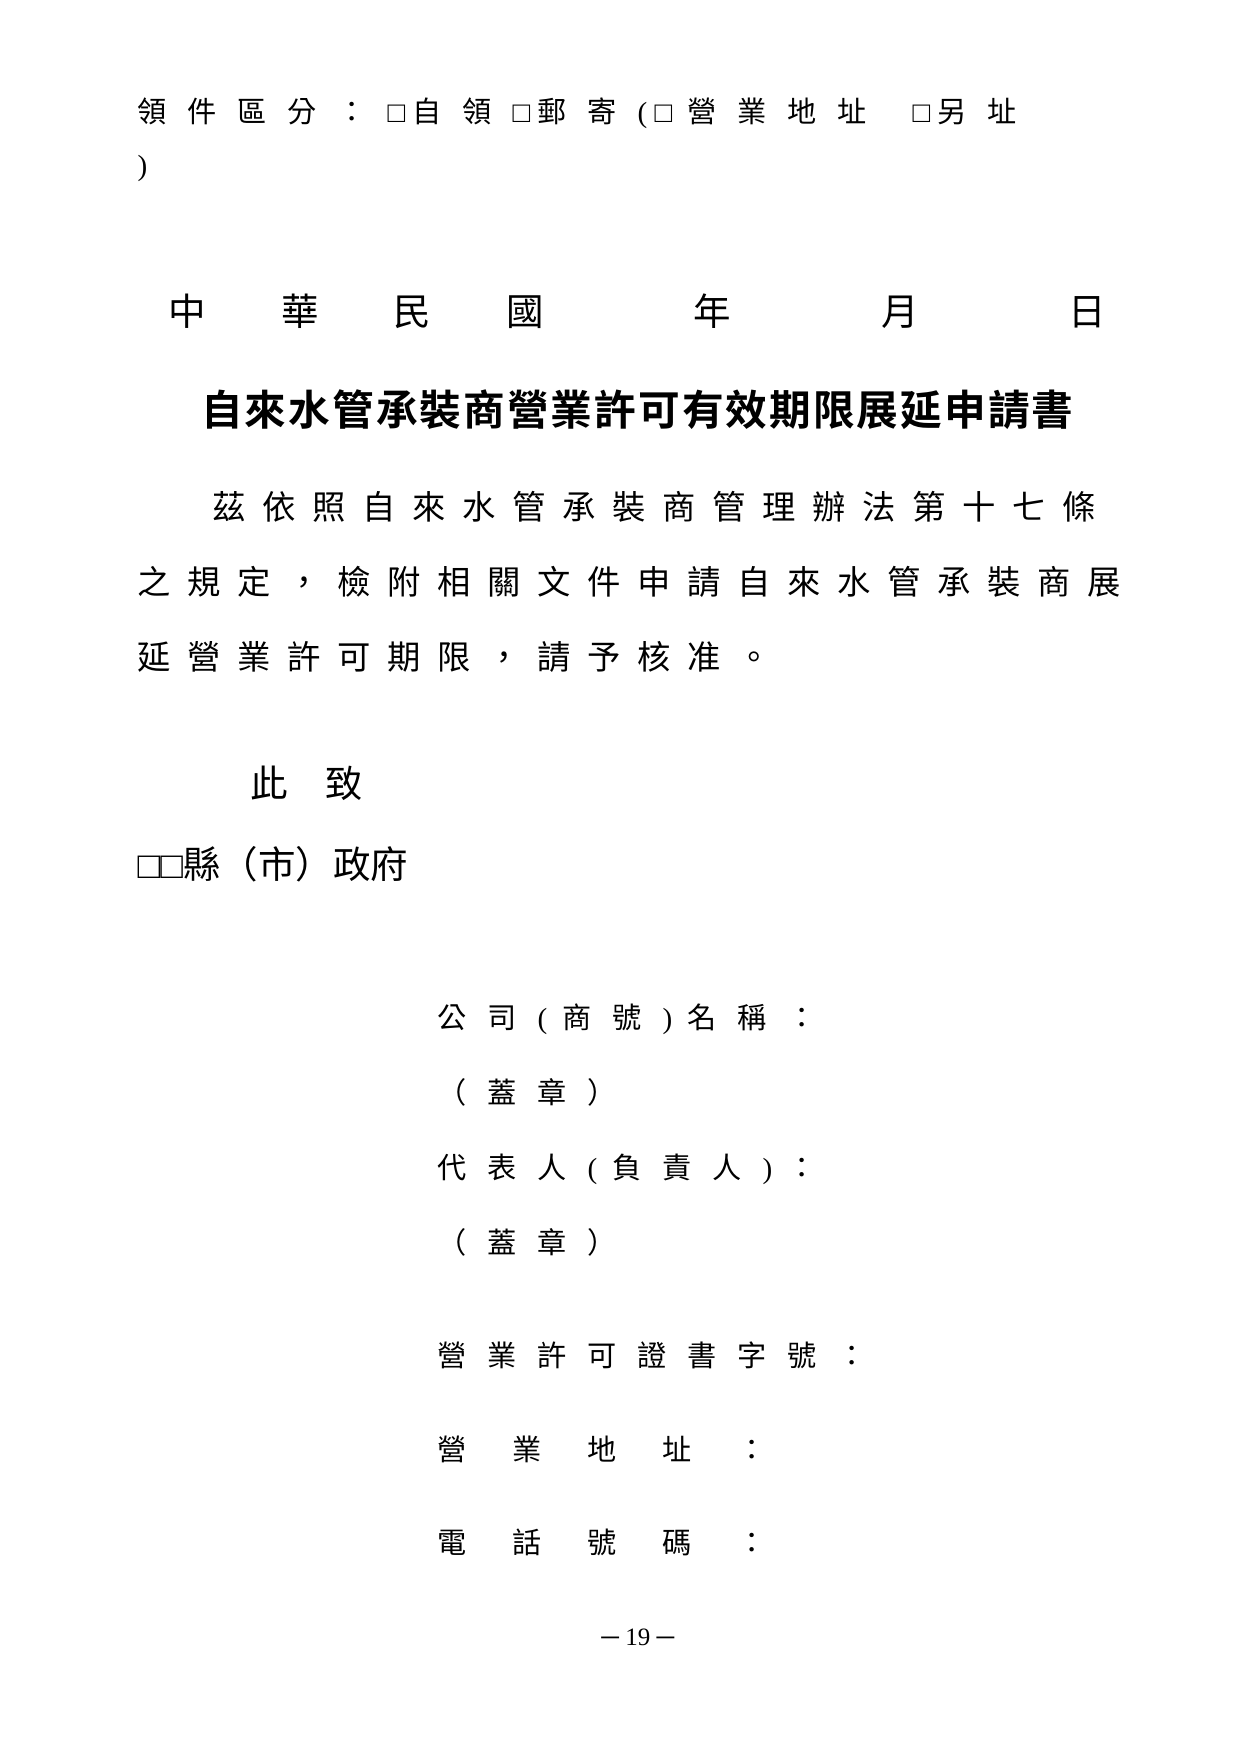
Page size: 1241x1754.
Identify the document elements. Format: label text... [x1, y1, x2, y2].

text 公司(商號)名稱： （蓋章） [437, 979, 1137, 1129]
text □□縣（市）政府 [137, 835, 1137, 889]
text 營 業 地 址 ： [437, 1410, 1137, 1485]
text 中 華 民 國 年 月 日 [137, 282, 1137, 336]
text 領件區分：□自領□郵寄( □營業地址 □另址 ) [137, 72, 1137, 185]
text 營業許可證書字號： [437, 1316, 1137, 1391]
text 茲依照自來水管承裝商管理辦法第十七條之規定，檢附相關文件申請自來水管承裝商展延營業許可期限，請予核准。 [137, 468, 1137, 693]
text 自來水管承裝商營業許可有效期限展延申請書 [137, 377, 1137, 438]
text 電 話 號 碼 ： [437, 1504, 1137, 1579]
text 代表人(負責人)： （蓋章） [437, 1129, 1137, 1279]
text 此 致 [137, 754, 1137, 808]
